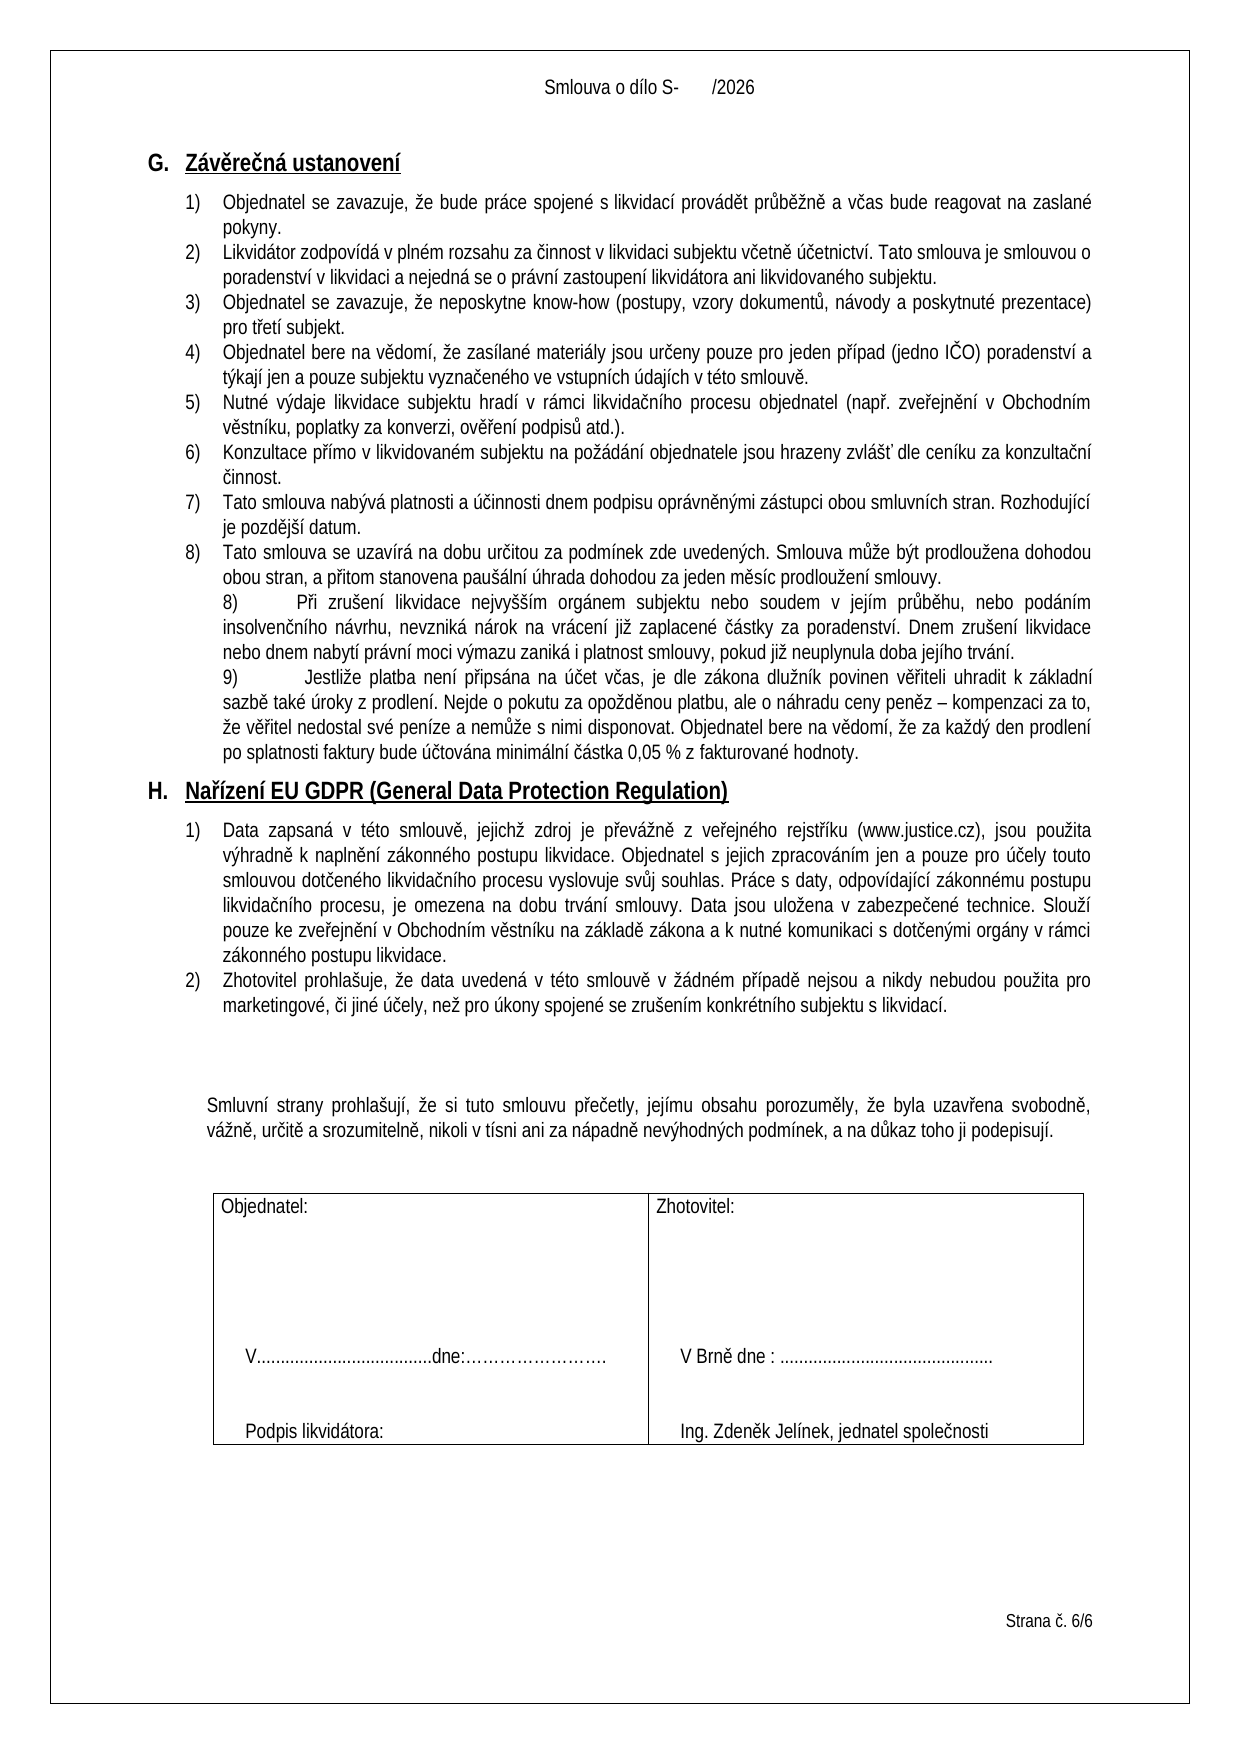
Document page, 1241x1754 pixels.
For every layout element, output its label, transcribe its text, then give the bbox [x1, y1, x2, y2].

list Zhotovitel prohlašuje, že data uvedená v této smlouvě v žádném případě nejsou a nikdy nebudou použita pro marketingové, či jiné účely, než pro úkony spojené se zrušením konkrétního subjektu s likvidací. [185, 967, 1093, 1017]
table_header Zhotovitel: V Brně dne : ............................................. Ing. Zdeněk Jelínek, jednatel společnosti [649, 1194, 1083, 1443]
list Data zapsaná v této smlouvě, jejichž zdroj je převážně z veřejného rejstříku (www.justice.cz), jsou použita výhradně k naplnění zákonného postupu likvidace. Objednatel s jejich zpracováním jen a pouze pro účely touto smlouvou dotčeného likvidačního procesu vyslovuje svůj souhlas. Práce s daty, odpovídající zákonnému postupu likvidačního procesu, je omezena na dobu trvání smlouvy. Data jsou uložena v zabezpečené technice. Slouží pouze ke zveřejnění v Obchodním věstníku na základě zákona a k nutné komunikaci s dotčenými orgány v rámci zákonného postupu likvidace. [185, 817, 1093, 967]
list Objednatel se zavazuje, že bude práce spojené s likvidací provádět průběžně a včas bude reagovat na zaslané pokyny. [185, 189, 1093, 239]
table_header Objednatel: V.....................................dne:……………………. Podpis likvidátora: [214, 1194, 648, 1443]
list Jestliže platba není připsána na účet včas, je dle zákona dlužník povinen věřiteli uhradit k základní sazbě také úroky z prodlení. Nejde o pokutu za opožděnou platbu, ale o náhradu ceny peněz – kompenzaci za to, že věřitel nedostal své peníze a nemůže s nimi disponovat. Objednatel bere na vědomí, že za každý den prodlení po splatnosti faktury bude účtována minimální částka 0,05 % z fakturované hodnoty. [223, 664, 1093, 764]
subtitle Nařízení EU GDPR (General Data Protection Regulation) [148, 776, 1093, 805]
subtitle Závěrečná ustanovení [148, 148, 1093, 176]
list Objednatel se zavazuje, že neposkytne know-how (postupy, vzory dokumentů, návody a poskytnuté prezentace) pro třetí subjekt. [185, 289, 1093, 339]
list Tato smlouva se uzavírá na dobu určitou za podmínek zde uvedených. Smlouva může být prodloužena dohodou obou stran, a přitom stanovena paušální úhrada dohodou za jeden měsíc prodloužení smlouvy. [185, 539, 1093, 589]
list Objednatel bere na vědomí, že zasílané materiály jsou určeny pouze pro jeden případ (jedno IČO) poradenství a týkají jen a pouze subjektu vyznačeného ve vstupních údajích v této smlouvě. [185, 339, 1093, 389]
list Nutné výdaje likvidace subjektu hradí v rámci likvidačního procesu objednatel (např. zveřejnění v Obchodním věstníku, poplatky za konverzi, ověření podpisů atd.). [185, 389, 1093, 439]
list Konzultace přímo v likvidovaném subjektu na požádání objednatele jsou hrazeny zvlášť dle ceníku za konzultační činnost. [185, 439, 1093, 489]
list Tato smlouva nabývá platnosti a účinnosti dnem podpisu oprávněnými zástupci obou smluvních stran. Rozhodující je pozdější datum. [185, 489, 1093, 539]
list Při zrušení likvidace nejvyšším orgánem subjektu nebo soudem v jejím průběhu, nebo podáním insolvenčního návrhu, nevzniká nárok na vrácení již zaplacené částky za poradenství. Dnem zrušení likvidace nebo dnem nabytí právní moci výmazu zaniká i platnost smlouvy, pokud již neuplynula doba jejího trvání. [223, 589, 1093, 664]
text Smluvní strany prohlašují, že si tuto smlouvu přečetly, jejímu obsahu porozuměly, že byla uzavřena svobodně, vážně, určitě a srozumitelně, nikoli v tísni ani za nápadně nevýhodných podmínek, a na důkaz toho ji podepisují. [207, 1092, 1093, 1142]
list Likvidátor zodpovídá v plném rozsahu za činnost v likvidaci subjektu včetně účetnictví. Tato smlouva je smlouvou o poradenství v likvidaci a nejedná se o právní zastoupení likvidátora ani likvidovaného subjektu. [185, 239, 1093, 289]
